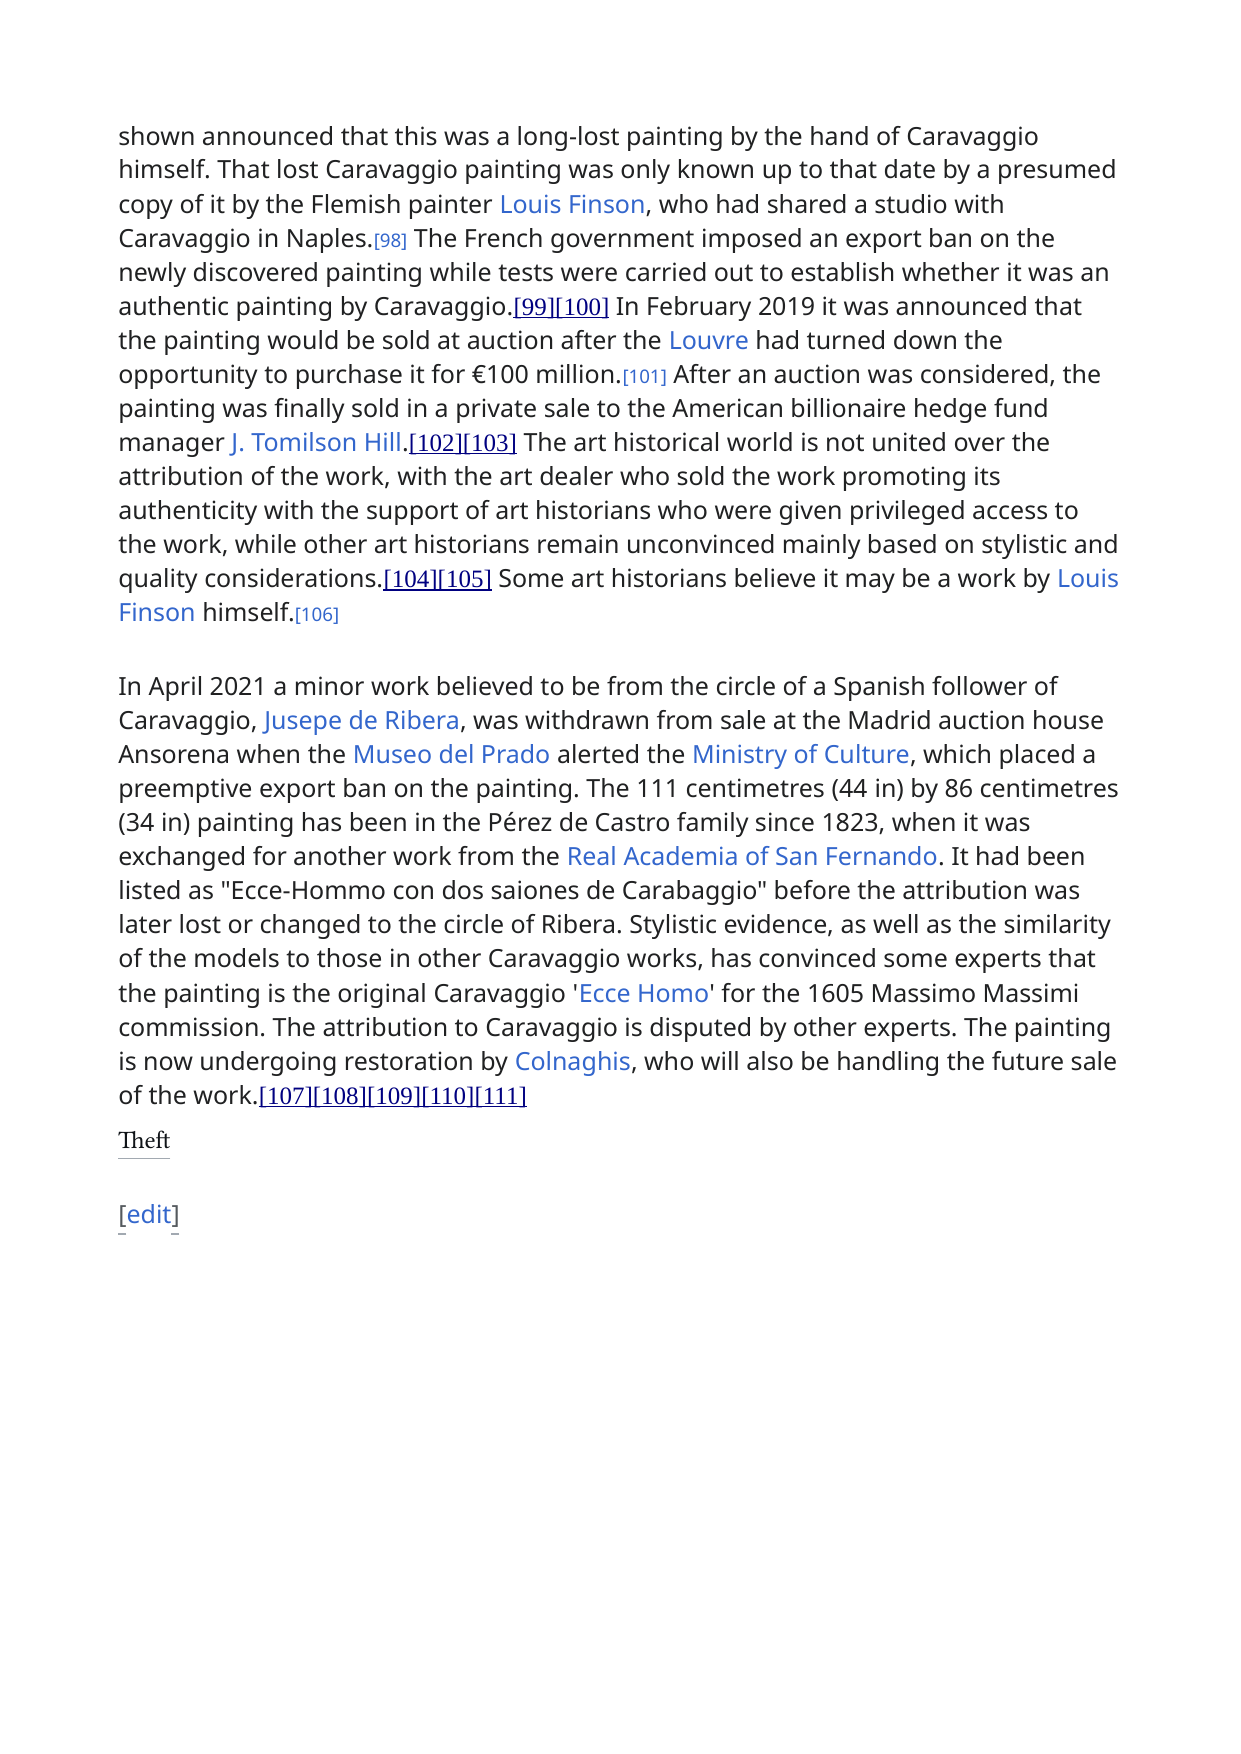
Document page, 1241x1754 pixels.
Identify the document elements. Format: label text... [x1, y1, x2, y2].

text In April 2021 a minor work believed to be from the circle of a Spanish follower of Caravaggio, Jusepe de Ribera, was withdrawn from sale at the Madrid auction house Ansorena when the Museo del Prado alerted the Ministry of Culture, which placed a preemptive export ban on the painting. The 111 centimetres (44 in) by 86 centimetres (34 in) painting has been in the Pérez de Castro family since 1823, when it was exchanged for another work from the Real Academia of San Fernando. It had been listed as "Ecce-Hommo con dos saiones de Carabaggio" before the attribution was later lost or changed to the circle of Ribera. Stylistic evidence, as well as the similarity of the models to those in other Caravaggio works, has convinced some experts that the painting is the original Caravaggio 'Ecce Homo' for the 1605 Massimo Massimi commission. The attribution to Caravaggio is disputed by other experts. The painting is now undergoing restoration by Colnaghis, who will also be handling the future sale of the work.[107][108][109][110][111] [118, 669, 1122, 1111]
subtitle Theft [118, 1126, 1122, 1159]
text [edit] [118, 1196, 1122, 1235]
text shown announced that this was a long-lost painting by the hand of Caravaggio himself. That lost Caravaggio painting was only known up to that date by a presumed copy of it by the Flemish painter Louis Finson, who had shared a studio with Caravaggio in Naples.[98] The French government imposed an export ban on the newly discovered painting while tests were carried out to establish whether it was an authentic painting by Caravaggio.[99][100] In February 2019 it was announced that the painting would be sold at auction after the Louvre had turned down the opportunity to purchase it for €100 million.[101] After an auction was considered, the painting was finally sold in a private sale to the American billionaire hedge fund manager J. Tomilson Hill.[102][103] The art historical world is not united over the attribution of the work, with the art dealer who sold the work promoting its authenticity with the support of art historians who were given privileged access to the work, while other art historians remain unconvinced mainly based on stylistic and quality considerations.[104][105] Some art historians believe it may be a work by Louis Finson himself.[106] [118, 118, 1122, 629]
